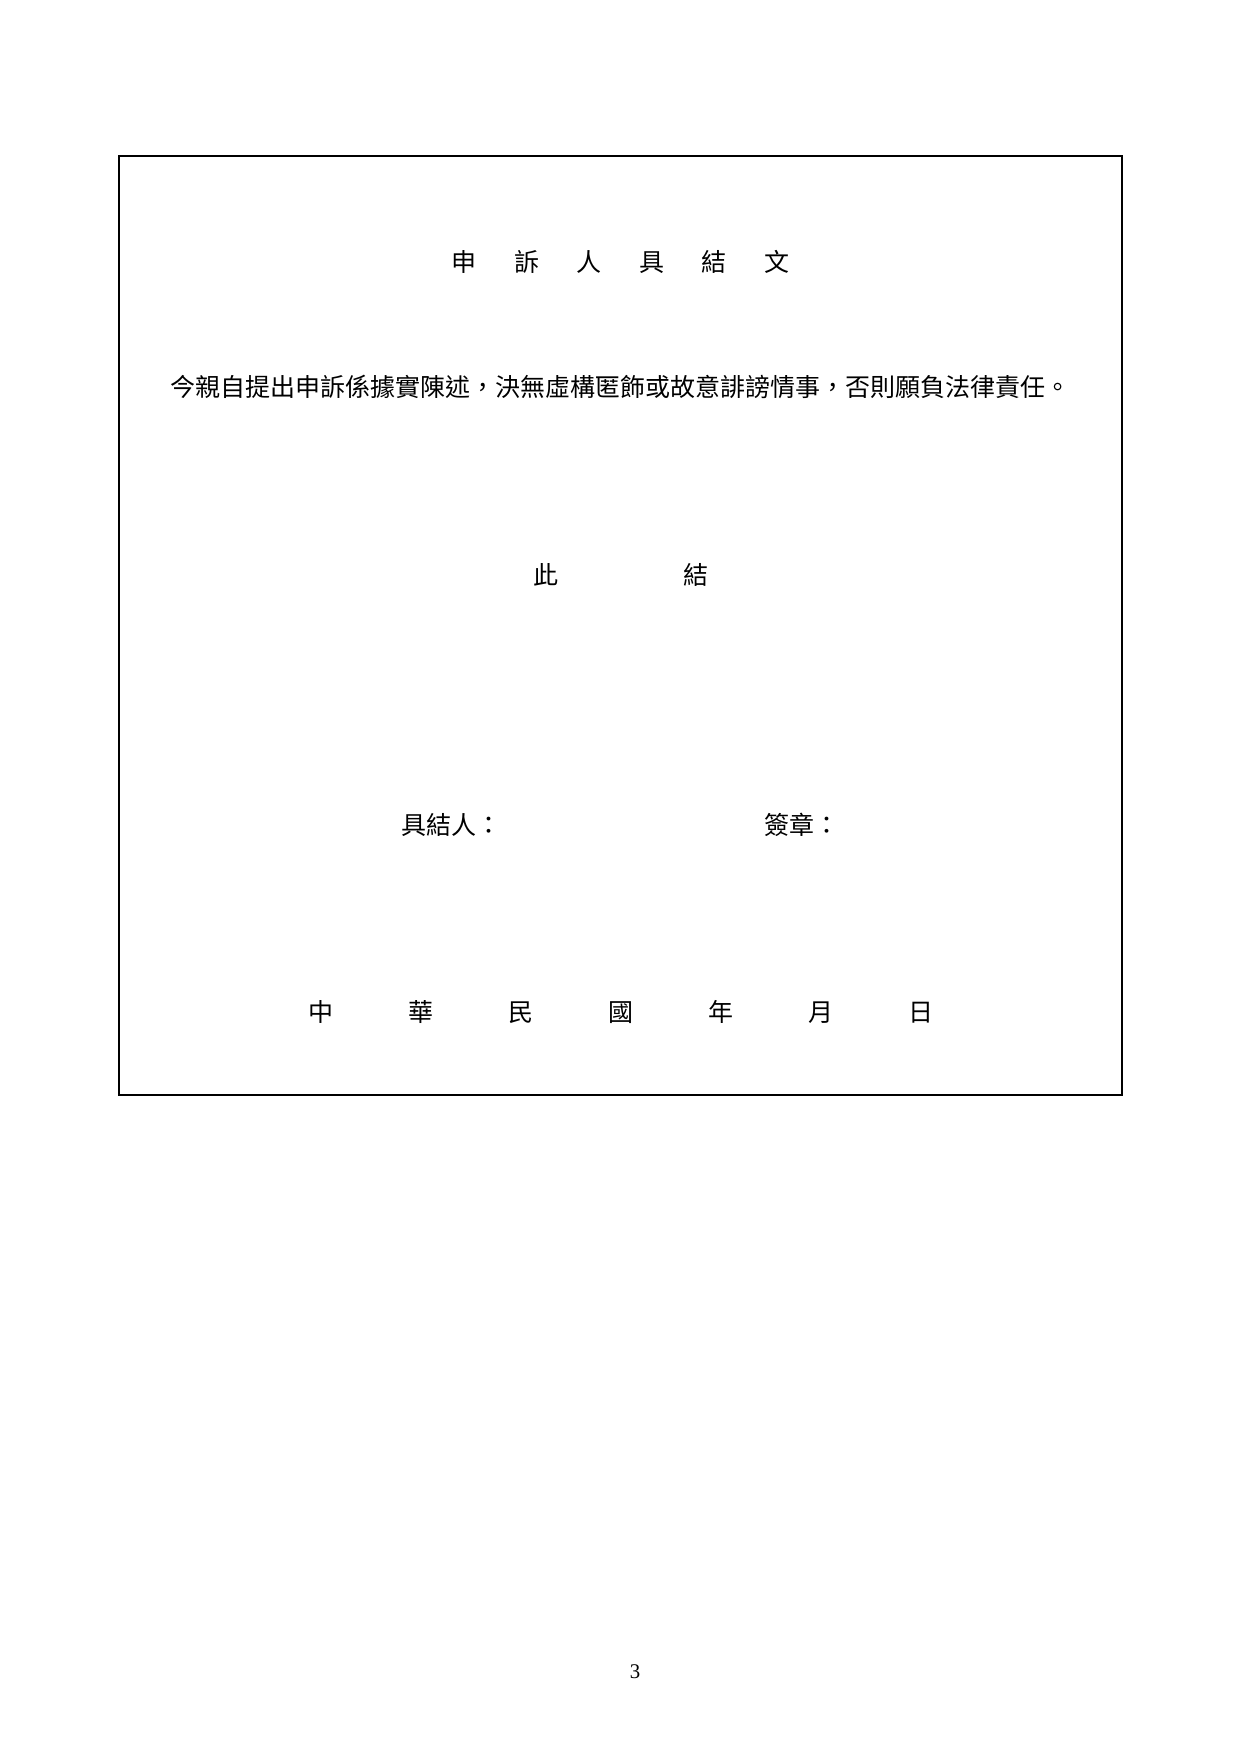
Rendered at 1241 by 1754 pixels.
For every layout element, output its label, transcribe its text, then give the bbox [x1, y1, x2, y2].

table_header 申 訴 人 具 結 文 今親自提出申訴係據實陳述，決無虛構匿飾或故意誹謗情事，否則願負法律責任。 此 結 具結人： 簽章： 中 華 民 國 年 月 日 [120, 157, 1121, 1094]
